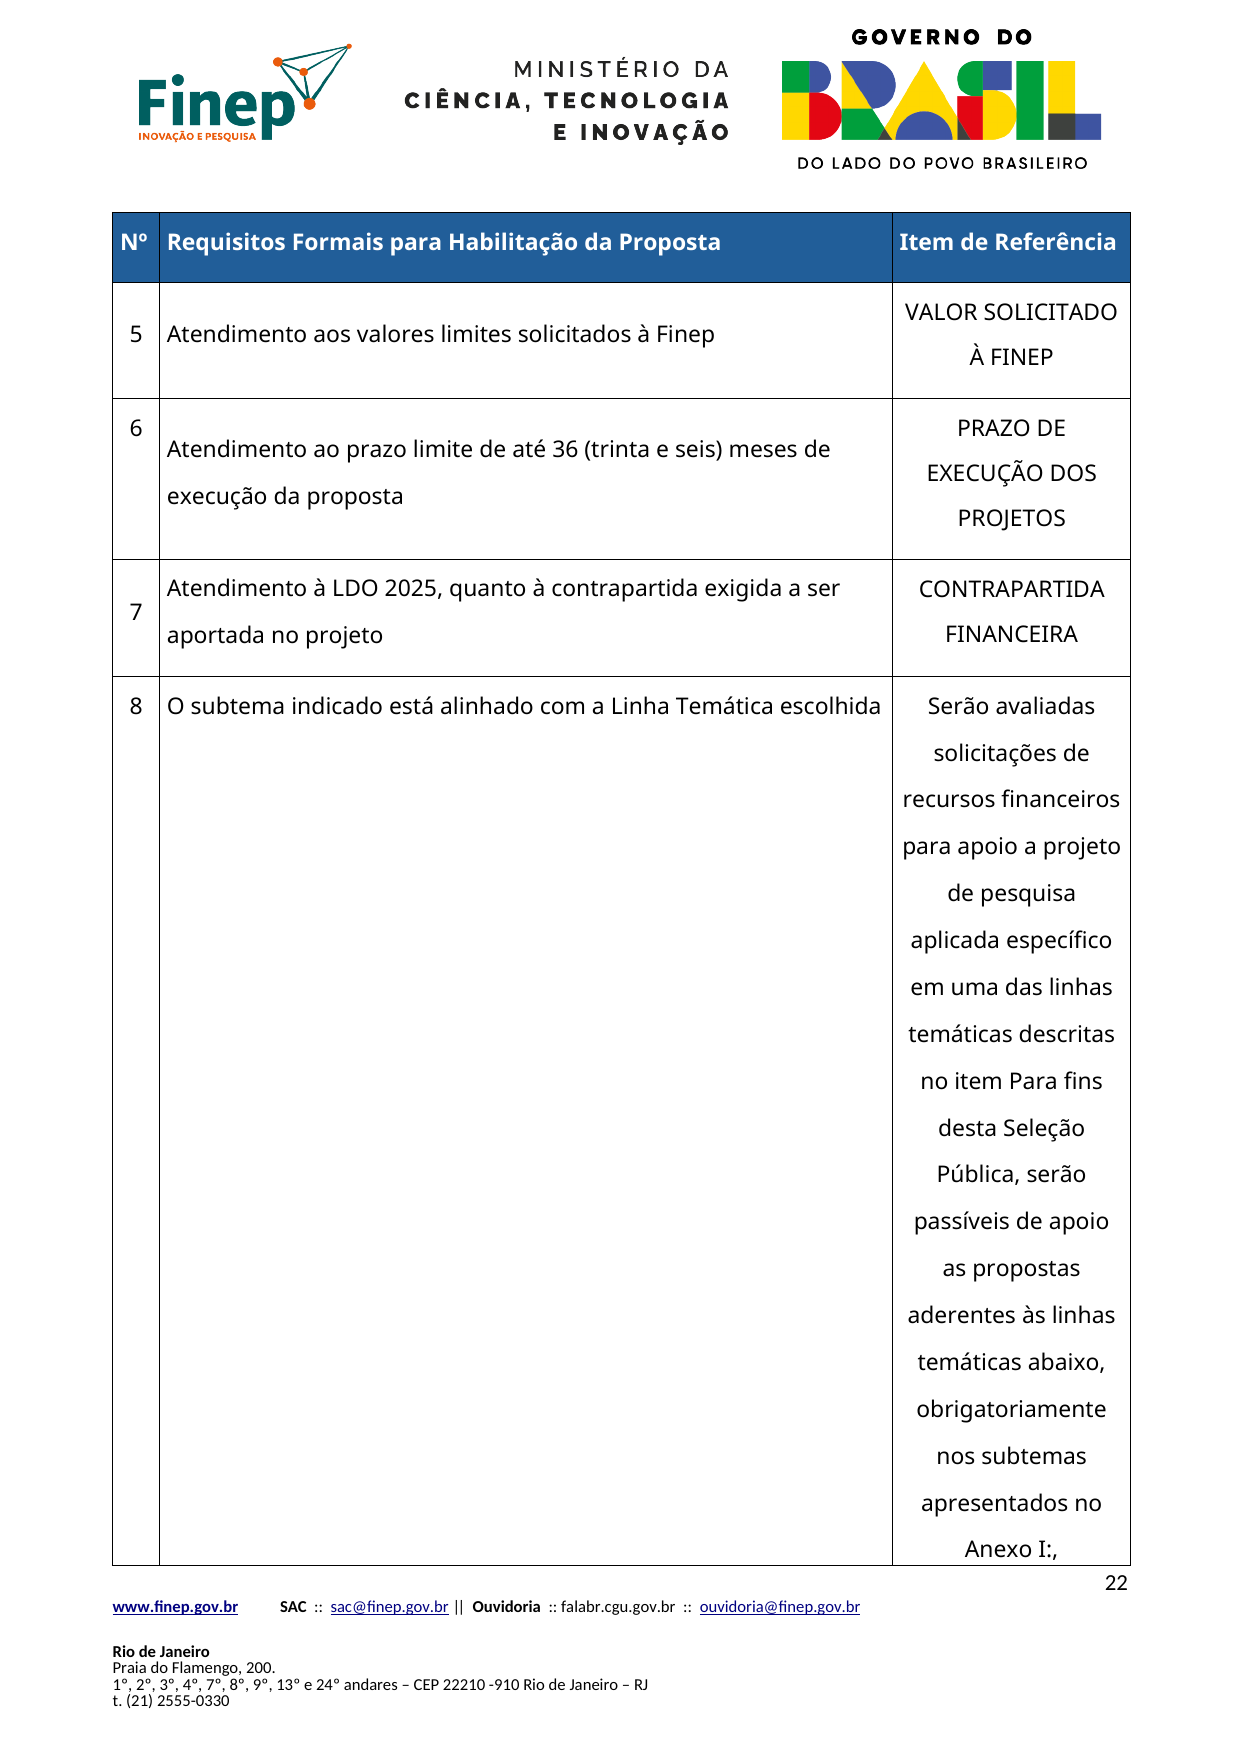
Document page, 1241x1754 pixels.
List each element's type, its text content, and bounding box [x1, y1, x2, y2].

table_cell O subtema indicado está alinhado com a Linha Temática escolhida [160, 677, 892, 1564]
table_cell 9 [893, 399, 1130, 559]
table_cell 8 [893, 560, 1130, 676]
table_cell Atendimento ao prazo limite de até 36 (trinta e seis) meses de execução da proposta [160, 399, 892, 559]
table_cell 8 [113, 677, 159, 1564]
table_header Nº [113, 213, 159, 282]
table_cell 5 [113, 283, 159, 398]
table_header Requisitos Formais para Habilitação da Proposta [160, 213, 892, 282]
table_cell Atendimento aos valores limites solicitados à Finep [160, 283, 892, 398]
table_cell Atendimento à LDO 2025, quanto à contrapartida exigida a ser aportada no projeto [160, 560, 892, 676]
table_cell 7 [893, 283, 1130, 398]
table_cell 5.5 e Anexo I [893, 677, 1130, 1564]
table_header Item de Referência [893, 213, 1130, 282]
table_cell 6 [113, 399, 159, 559]
table_cell 7 [113, 560, 159, 676]
